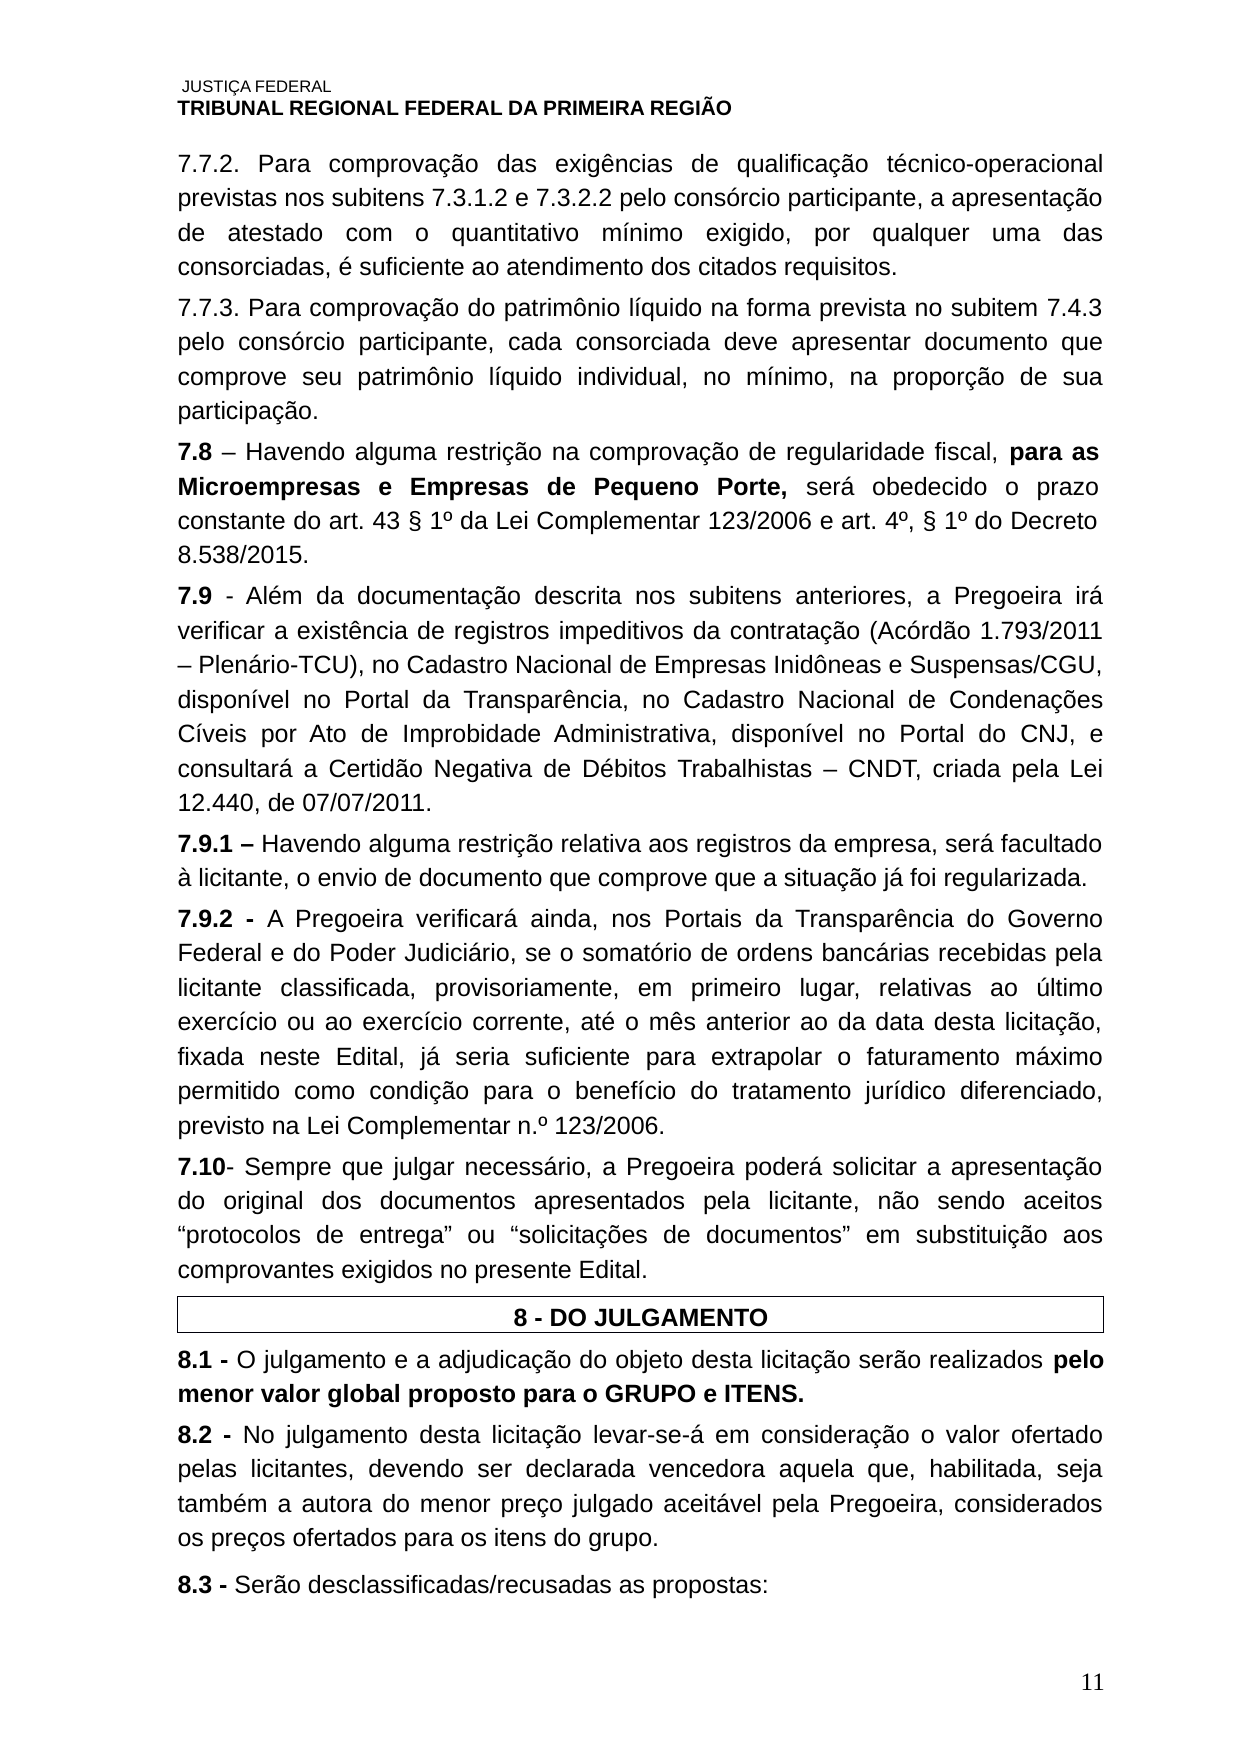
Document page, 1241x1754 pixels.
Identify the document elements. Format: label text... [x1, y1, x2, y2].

text 8 - DO JULGAMENTO [178, 1297, 1103, 1332]
text 7.7.2. Para comprovação das exigências de qualificação técnico-operacional previstas nos subitens 7.3.1.2 e 7.3.2.2 pelo consórcio participante, a apresentação de atestado com o quantitativo mínimo exigido, por qualquer uma das consorciadas, é suficiente ao atendimento dos citados requisitos. [177, 149, 1104, 281]
text 7.9 - Além da documentação descrita nos subitens anteriores, a Pregoeira irá verificar a existência de registros impeditivos da contratação (Acórdão 1.793/2011 – Plenário-TCU), no Cadastro Nacional de Empresas Inidôneas e Suspensas/CGU, disponível no Portal da Transparência, no Cadastro Nacional de Condenações Cíveis por Ato de Improbidade Administrativa, disponível no Portal do CNJ, e consultará a Certidão Negativa de Débitos Trabalhistas – CNDT, criada pela Lei 12.440, de 07/07/2011. [177, 581, 1104, 817]
text 8.2 - No julgamento desta licitação levar-se-á em consideração o valor ofertado pelas licitantes, devendo ser declarada vencedora aquela que, habilitada, seja também a autora do menor preço julgado aceitável pela Pregoeira, considerados os preços ofertados para os itens do grupo. [177, 1420, 1104, 1552]
text 8.1 - O julgamento e a adjudicação do objeto desta licitação serão realizados pelo menor valor global proposto para o GRUPO e ITENS. [177, 1345, 1104, 1408]
text 8.3 - Serão desclassificadas/recusadas as propostas: [177, 1570, 1104, 1599]
text 7.10- Sempre que julgar necessário, a Pregoeira poderá solicitar a apresentação do original dos documentos apresentados pela licitante, não sendo aceitos “protocolos de entrega” ou “solicitações de documentos” em substituição aos comprovantes exigidos no presente Edital. [177, 1152, 1104, 1284]
text 7.9.2 - A Pregoeira verificará ainda, nos Portais da Transparência do Governo Federal e do Poder Judiciário, se o somatório de ordens bancárias recebidas pela licitante classificada, provisoriamente, em primeiro lugar, relativas ao último exercício ou ao exercício corrente, até o mês anterior ao da data desta licitação, fixada neste Edital, já seria suficiente para extrapolar o faturamento máximo permitido como condição para o benefício do tratamento jurídico diferenciado, previsto na Lei Complementar n.º 123/2006. [177, 904, 1104, 1139]
text 7.7.3. Para comprovação do patrimônio líquido na forma prevista no subitem 7.4.3 pelo consórcio participante, cada consorciada deve apresentar documento que comprove seu patrimônio líquido individual, no mínimo, na proporção de sua participação. [177, 293, 1104, 425]
text 7.8 – Havendo alguma restrição na comprovação de regularidade fiscal, para as Microempresas e Empresas de Pequeno Porte, será obedecido o prazo constante do art. 43 § 1º da Lei Complementar 123/2006 e art. 4º, § 1º do Decreto 8.538/2015. [177, 437, 1099, 569]
text 7.9.1 – Havendo alguma restrição relativa aos registros da empresa, será facultado à licitante, o envio de documento que comprove que a situação já foi regularizada. [177, 829, 1104, 892]
